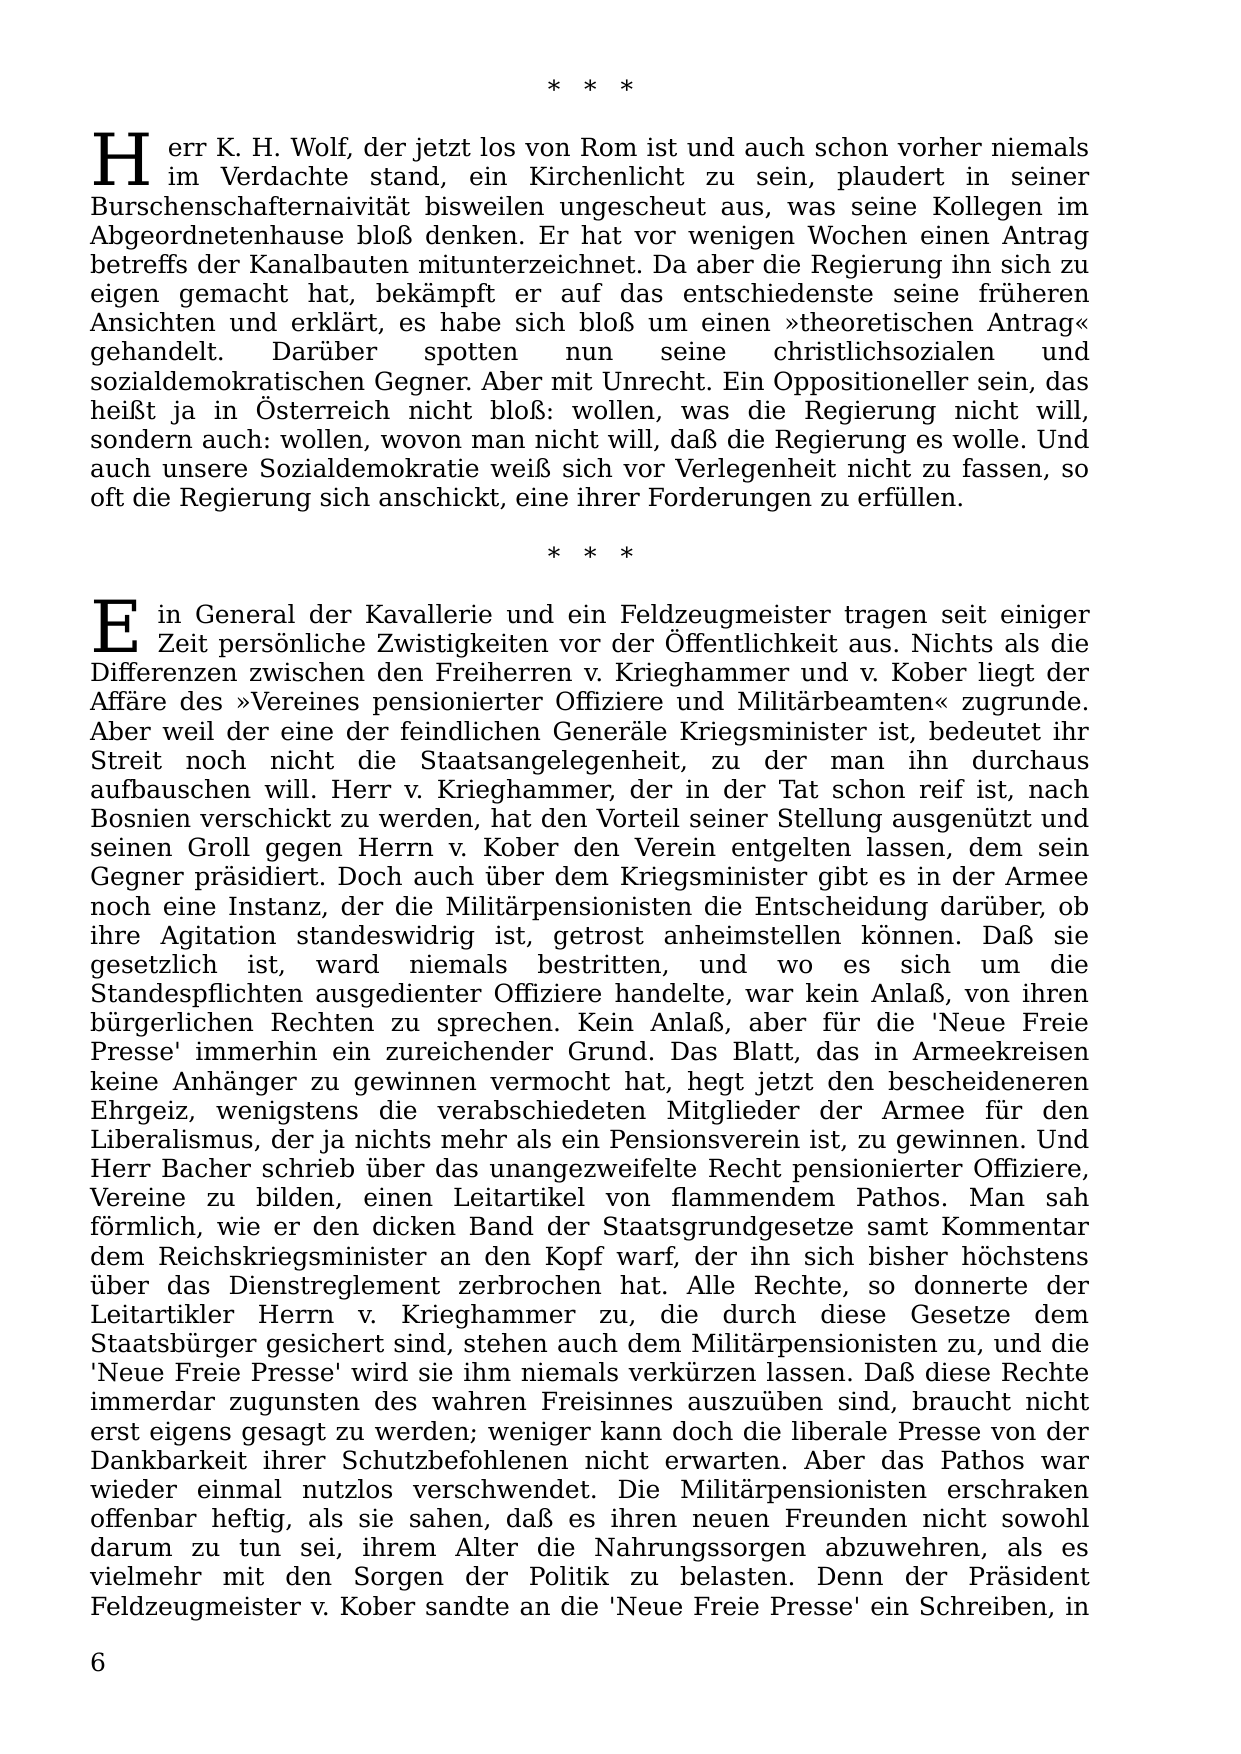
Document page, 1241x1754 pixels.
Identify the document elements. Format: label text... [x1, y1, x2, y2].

text * * * [90, 75, 1091, 104]
text Herr K. H. Wolf, der jetzt los von Rom ist und auch schon vorher niemals im Verdachte stand, ein Kirchenlicht zu sein, plaudert in seiner Burschenschafternaivität bisweilen ungescheut aus, was seine Kollegen im Abgeordnetenhause bloß denken. Er hat vor wenigen Wochen einen Antrag betreffs der Kanalbauten mitunterzeichnet. Da aber die Regierung ihn sich zu eigen gemacht hat, bekämpft er auf das entschiedenste seine früheren Ansichten und erklärt, es habe sich bloß um einen »theoretischen Antrag« gehandelt. Darüber spotten nun seine christlichsozialen und sozialdemokratischen Gegner. Aber mit Unrecht. Ein Oppositioneller sein, das heißt ja in Österreich nicht bloß: wollen, was die Regierung nicht will, sondern auch: wollen, wovon man nicht will, daß die Regierung es wolle. Und auch unsere Sozialdemokratie weiß sich vor Verlegenheit nicht zu fassen, so oft die Regierung sich anschickt, eine ihrer Forderungen zu erfüllen. [90, 133, 1091, 512]
text Ein General der Kavallerie und ein Feldzeugmeister tragen seit einiger Zeit persönliche Zwistigkeiten vor der Öffentlichkeit aus. Nichts als die Differenzen zwischen den Freiherren v. Krieghammer und v. Kober liegt der Affäre des »Vereines pensionierter Offiziere und Militärbeamten« zugrunde. Aber weil der eine der feindlichen Generäle Kriegsminister ist, bedeutet ihr Streit noch nicht die Staatsangelegenheit, zu der man ihn durchaus aufbauschen will. Herr v. Krieghammer, der in der Tat schon reif ist, nach Bosnien verschickt zu werden, hat den Vorteil seiner Stellung ausgenützt und seinen Groll gegen Herrn v. Kober den Verein entgelten lassen, dem sein Gegner präsidiert. Doch auch über dem Kriegsminister gibt es in der Armee noch eine Instanz, der die Militärpensionisten die Entscheidung darüber, ob ihre Agitation standeswidrig ist, getrost anheimstellen können. Daß sie gesetzlich ist, ward niemals bestritten, und wo es sich um die Standespflichten ausgedienter Offiziere handelte, war kein Anlaß, von ihren bürgerlichen Rechten zu sprechen. Kein Anlaß, aber für die 'Neue Freie Presse' immerhin ein zureichender Grund. Das Blatt, das in Armeekreisen keine Anhänger zu gewinnen vermocht hat, hegt jetzt den bescheideneren Ehrgeiz, wenigstens die verabschiedeten Mitglieder der Armee für den Liberalismus, der ja nichts mehr als ein Pensionsverein ist, zu gewinnen. Und Herr Bacher schrieb über das unangezweifelte Recht pensionierter Offiziere, Vereine zu bilden, einen Leitartikel von flammendem Pathos. Man sah förmlich, wie er den dicken Band der Staatsgrundgesetze samt Kommentar dem Reichskriegsminister an den Kopf warf, der ihn sich bisher höchstens über das Dienstreglement zerbrochen hat. Alle Rechte, so donnerte der Leitartikler Herrn v. Krieghammer zu, die durch diese Gesetze dem Staatsbürger gesichert sind, stehen auch dem Militärpensionisten zu, und die 'Neue Freie Presse' wird sie ihm niemals verkürzen lassen. Daß diese Rechte immerdar zugunsten des wahren Freisinnes auszuüben sind, braucht nicht erst eigens gesagt zu werden; weniger kann doch die liberale Presse von der Dankbarkeit ihrer Schutzbefohlenen nicht erwarten. Aber das Pathos war wieder einmal nutzlos verschwendet. Die Militärpensionisten erschraken offenbar heftig, als sie sahen, daß es ihren neuen Freunden nicht sowohl darum zu tun sei, ihrem Alter die Nahrungssorgen abzuwehren, als es vielmehr mit den Sorgen der Politik zu belasten. Denn der Präsident Feldzeugmeister v. Kober sandte an die 'Neue Freie Presse' ein Schreiben, in [90, 600, 1091, 1621]
text * * * [90, 542, 1091, 571]
